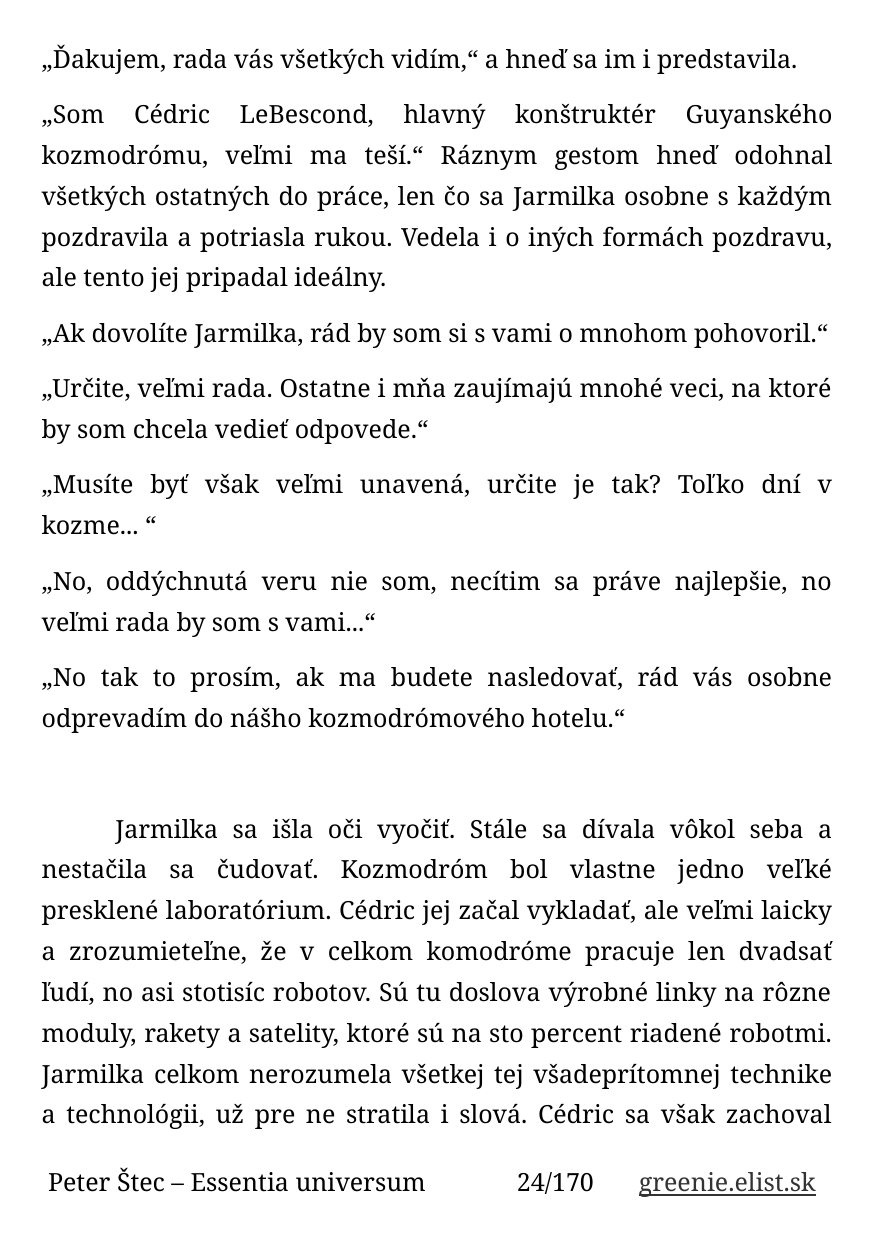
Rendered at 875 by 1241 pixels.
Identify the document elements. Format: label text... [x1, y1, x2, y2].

text „No tak to prosím, ak ma budete nasledovať, rád vás osobne odprevadím do nášho kozmodrómového hotelu.“ [41, 660, 833, 734]
text Jarmilka sa išla oči vyočiť. Stále sa dívala vôkol seba a nestačila sa čudovať. Kozmodróm bol vlastne jedno veľké presklené laboratórium. Cédric jej začal vykladať, ale veľmi laicky a zrozumieteľne, že v celkom komodróme pracuje len dvadsať ľudí, no asi stotisíc robotov. Sú tu doslova výrobné linky na rôzne moduly, rakety a satelity, ktoré sú na sto percent riadené robotmi. Jarmilka celkom nerozumela všetkej tej všadeprítomnej technike a technológii, už pre ne stratila i slová. Cédric sa však zachoval [41, 811, 833, 1131]
text „Určite, veľmi rada. Ostatne i mňa zaujímajú mnohé veci, na ktoré by som chcela vedieť odpovede.“ [41, 371, 833, 446]
text „Ak dovolíte Jarmilka, rád by som si s vami o mnohom pohovoril.“ [41, 316, 833, 349]
text „Ďakujem, rada vás všetkých vidím,“ a hneď sa im i predstavila. [41, 41, 833, 75]
text „Musíte byť však veľmi unavená, určite je tak? Toľko dní v kozme... “ [41, 467, 833, 542]
text „No, oddýchnutá veru nie som, necítim sa práve najlepšie, no veľmi rada by som s vami...“ [41, 563, 833, 638]
text „Som Cédric LeBescond, hlavný konštruktér Guyanského kozmodrómu, veľmi ma teší.“ Ráznym gestom hneď odohnal všetkých ostatných do práce, len čo sa Jarmilka osobne s každým pozdravila a potriasla rukou. Vedela i o iných formách pozdravu, ale tento jej pripadal ideálny. [41, 97, 833, 294]
